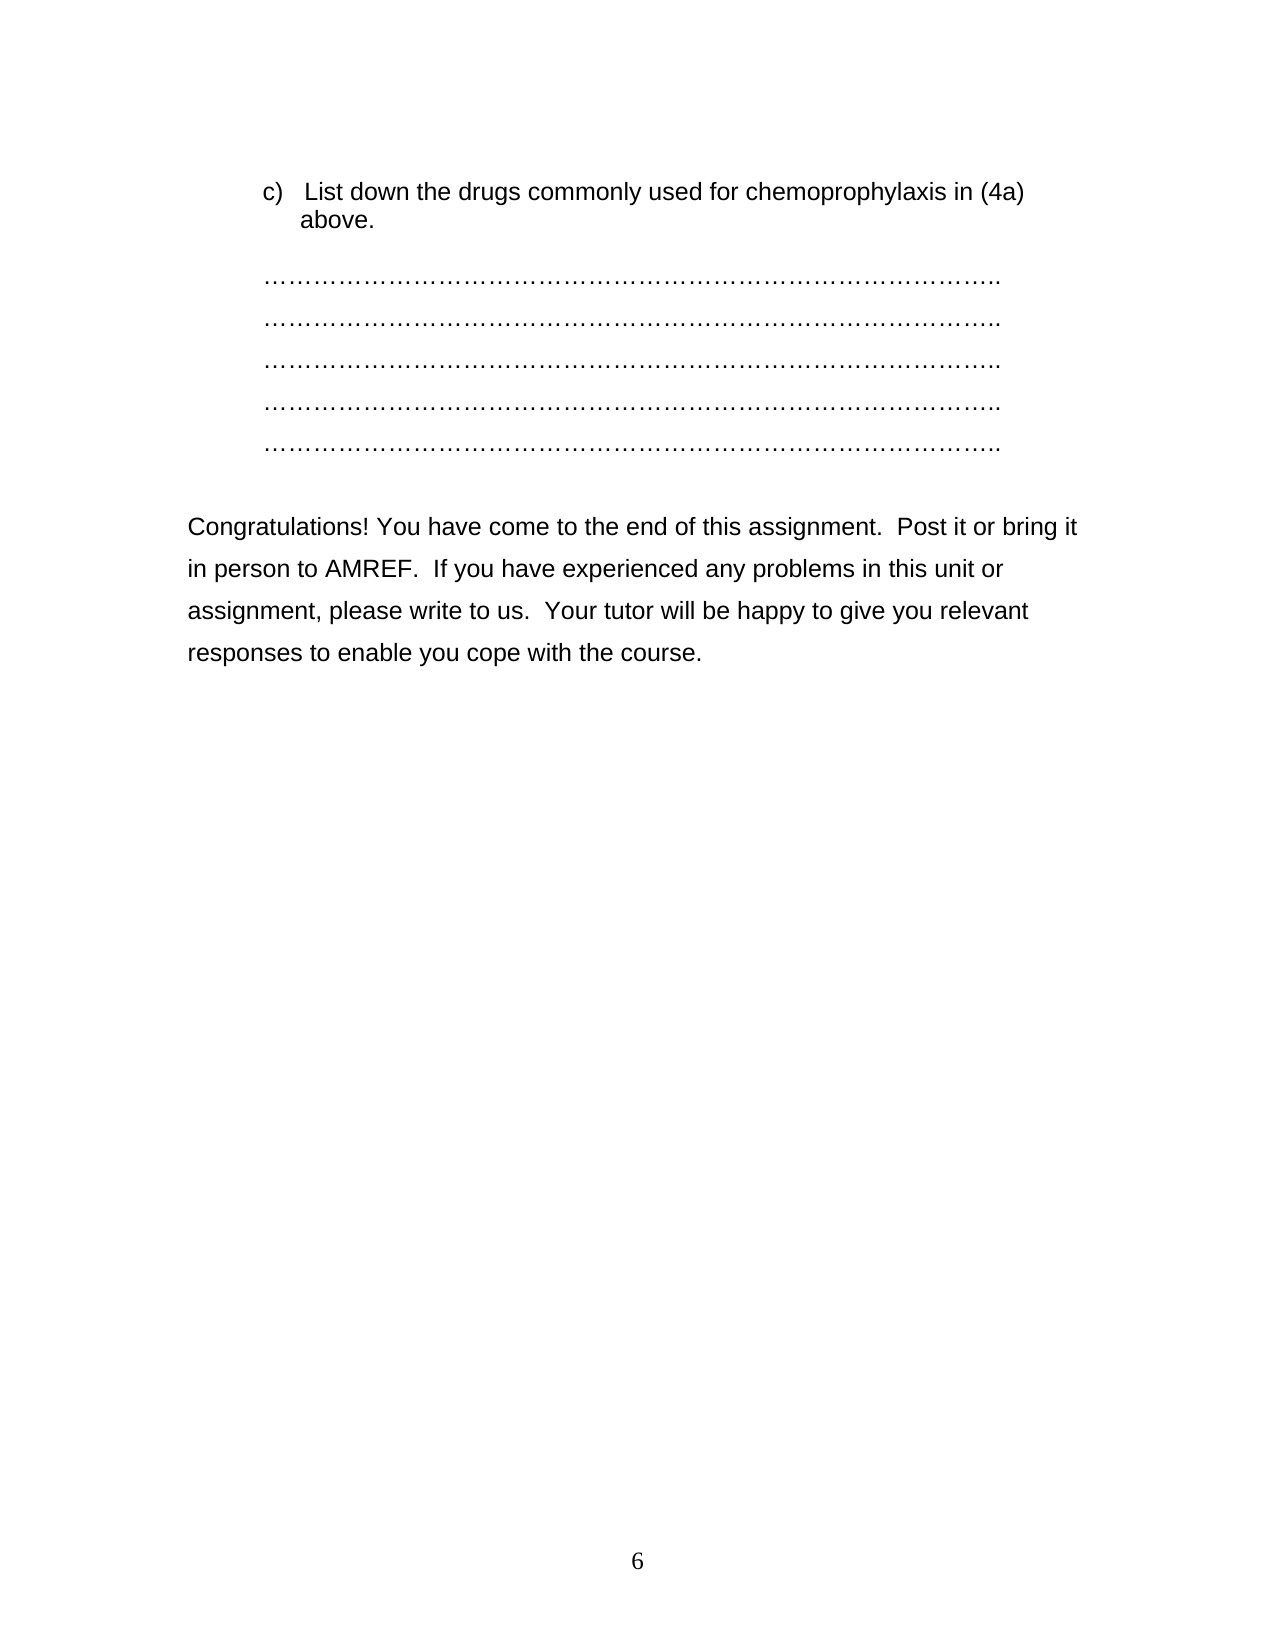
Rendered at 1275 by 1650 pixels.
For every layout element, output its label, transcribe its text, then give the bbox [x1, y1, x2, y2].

text Congratulations! You have come to the end of this assignment. Post it or bring it in person to AMREF. If you have experienced any problems in this unit or assignment, please write to us. Your tutor will be happy to give you relevant responses to enable you cope with the course. [187, 513, 1087, 666]
text …………………………………………………………………………….. [187, 387, 1087, 415]
text …………………………………………………………………………….. [187, 345, 1087, 373]
text c) List down the drugs commonly used for chemoprophylaxis in (4a) above. [262, 178, 1087, 234]
text …………………………………………………………………………….. [262, 262, 1087, 289]
text …………………………………………………………………………….. [187, 429, 1087, 457]
text …………………………………………………………………………….. [187, 303, 1087, 331]
